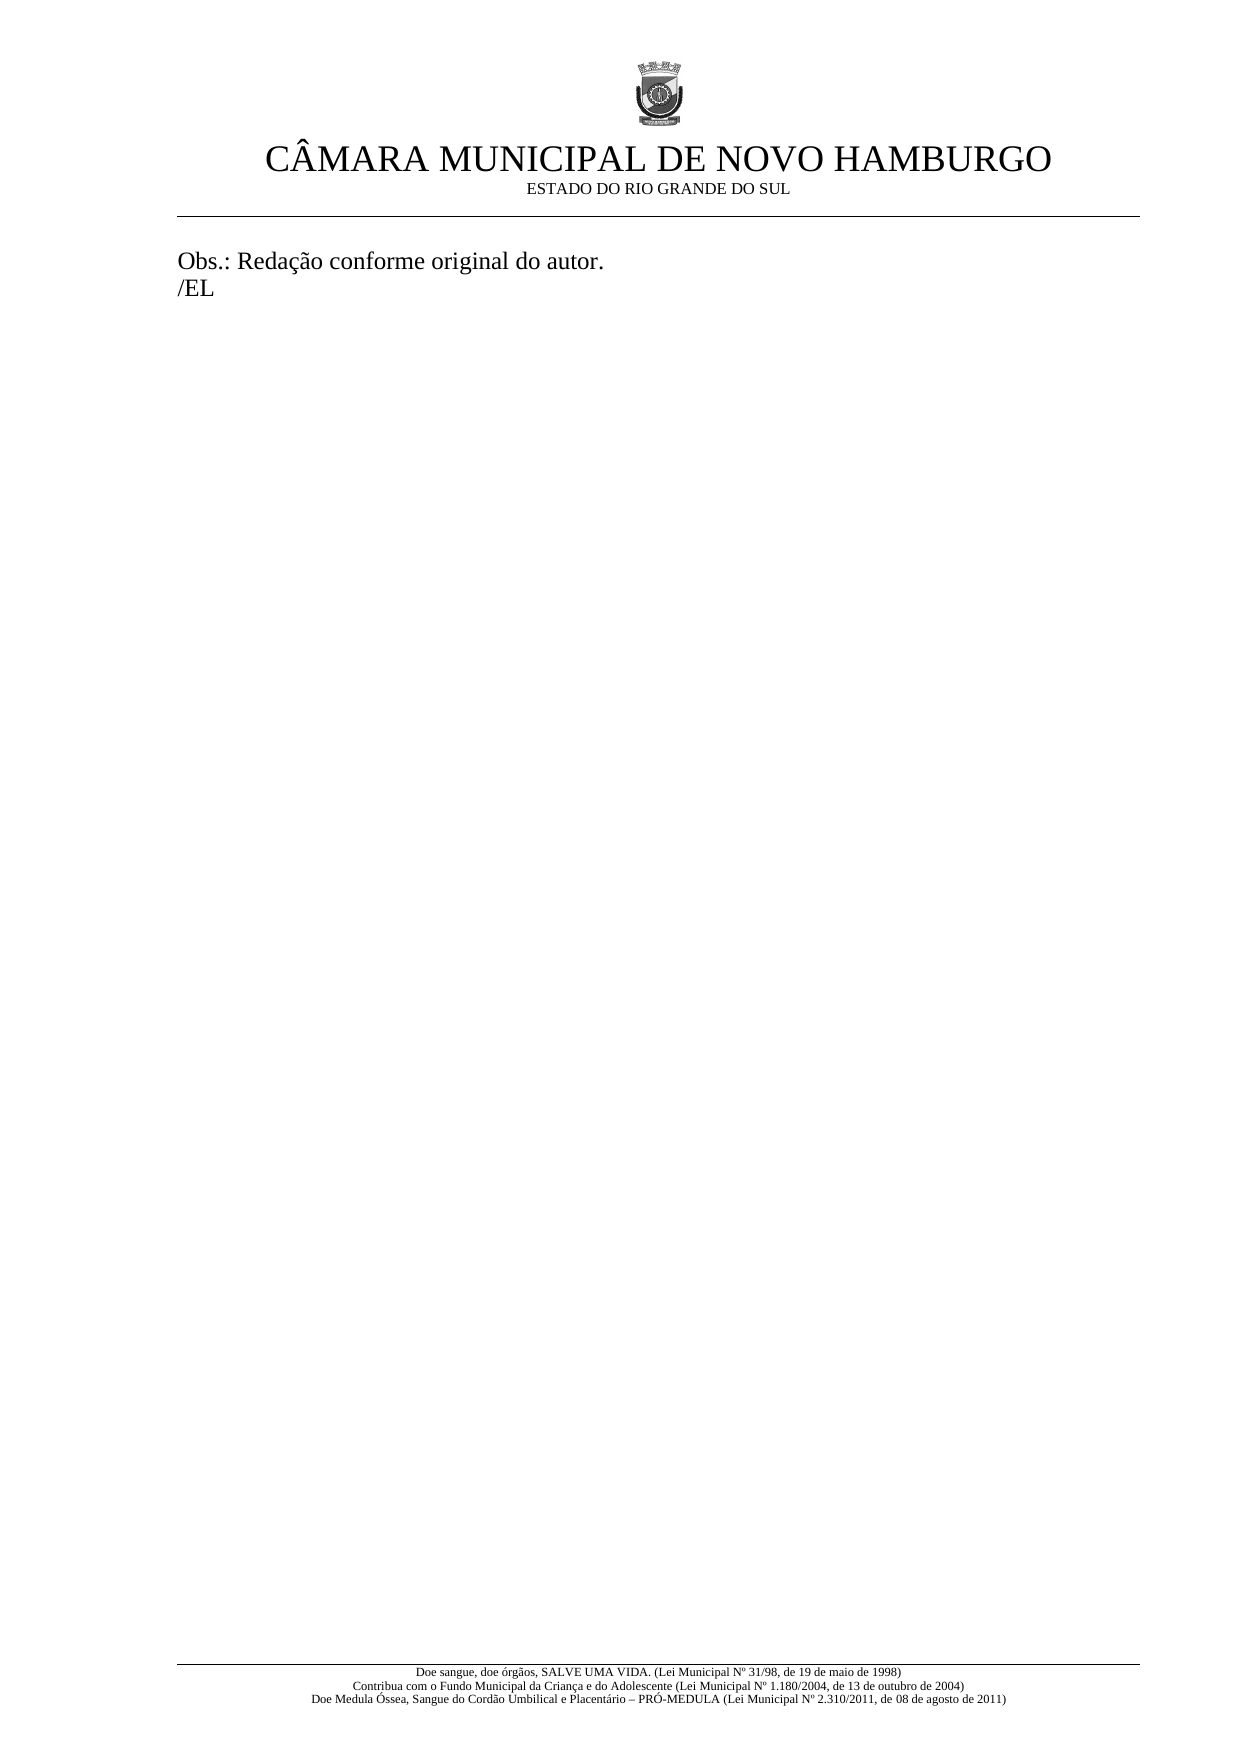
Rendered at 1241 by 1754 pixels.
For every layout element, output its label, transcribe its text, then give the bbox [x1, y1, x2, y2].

text Obs.: Redação conforme original do autor. [177, 247, 1140, 274]
text /EL [177, 274, 1140, 302]
